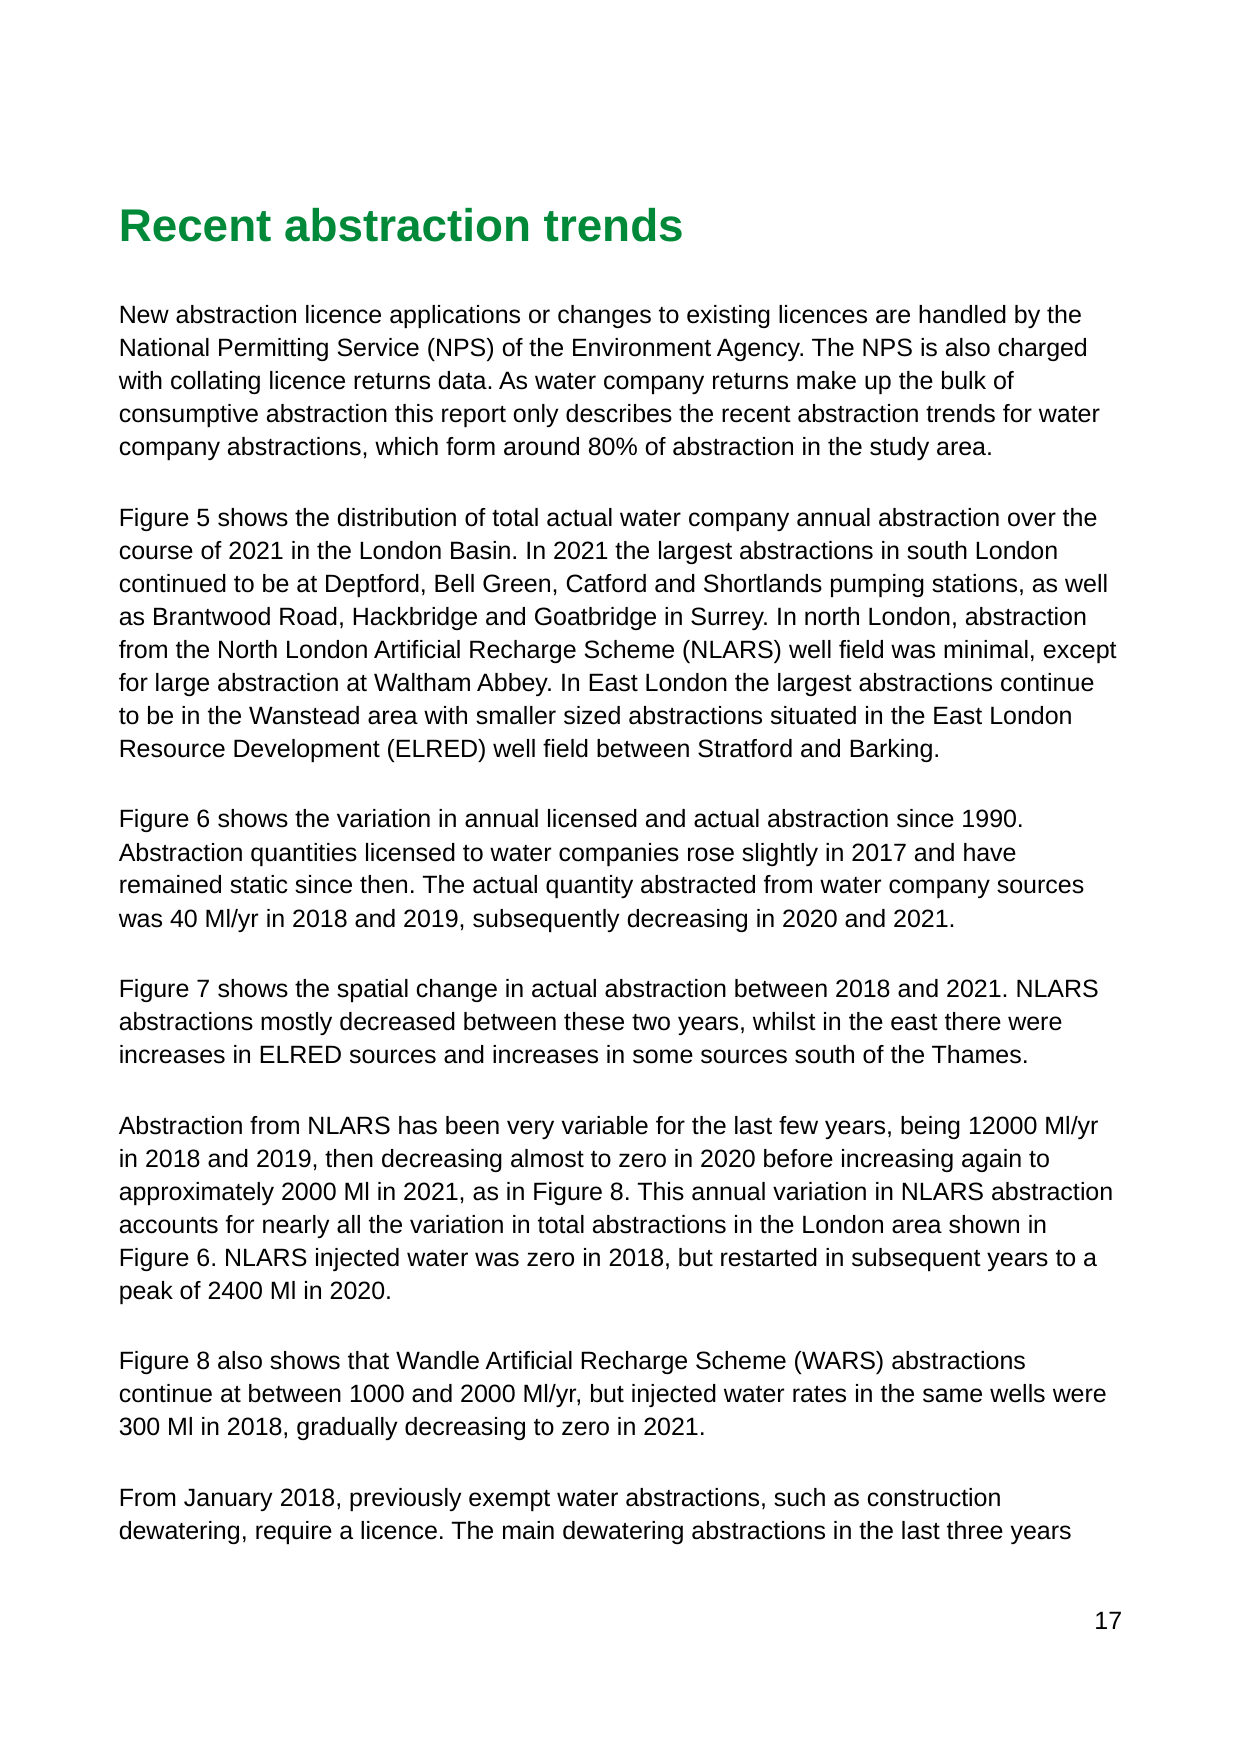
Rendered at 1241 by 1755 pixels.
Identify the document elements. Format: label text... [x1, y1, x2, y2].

text Figure 7 shows the spatial change in actual abstraction between 2018 and 2021. NLARS abstractions mostly decreased between these two years, whilst in the east there were increases in ELRED sources and increases in some sources south of the Thames. [118, 974, 1122, 1069]
text Figure 5 shows the distribution of total actual water company annual abstraction over the course of 2021 in the London Basin. In 2021 the largest abstractions in south London continued to be at Deptford, Bell Green, Catford and Shortlands pumping stations, as well as Brantwood Road, Hackbridge and Goatbridge in Surrey. In north London, abstraction from the North London Artificial Recharge Scheme (NLARS) well field was minimal, except for large abstraction at Waltham Abbey. In East London the largest abstractions continue to be in the Wanstead area with smaller sized abstractions situated in the East London Resource Development (ELRED) well field between Stratford and Barking. [118, 503, 1122, 763]
subtitle Recent abstraction trends [118, 198, 1122, 251]
text New abstraction licence applications or changes to existing licences are handled by the National Permitting Service (NPS) of the Environment Agency. The NPS is also charged with collating licence returns data. As water company returns make up the bulk of consumptive abstraction this report only describes the recent abstraction trends for water company abstractions, which form around 80% of abstraction in the study area. [118, 300, 1122, 461]
text From January 2018, previously exempt water abstractions, such as construction dewatering, require a licence. The main dewatering abstractions in the last three years [118, 1483, 1122, 1544]
text Figure 8 also shows that Wandle Artificial Recharge Scheme (WARS) abstractions continue at between 1000 and 2000 Ml/yr, but injected water rates in the same wells were 300 Ml in 2018, gradually decreasing to zero in 2021. [118, 1346, 1122, 1441]
text Figure 6 shows the variation in annual licensed and actual abstraction since 1990. Abstraction quantities licensed to water companies rose slightly in 2017 and have remained static since then. The actual quantity abstracted from water company sources was 40 Ml/yr in 2018 and 2019, subsequently decreasing in 2020 and 2021. [118, 804, 1122, 932]
text Abstraction from NLARS has been very variable for the last few years, being 12000 Ml/yr in 2018 and 2019, then decreasing almost to zero in 2020 before increasing again to approximately 2000 Ml in 2021, as in Figure 8. This annual variation in NLARS abstraction accounts for nearly all the variation in total abstractions in the London area shown in Figure 6. NLARS injected water was zero in 2018, but restarted in subsequent years to a peak of 2400 Ml in 2020. [118, 1111, 1122, 1304]
